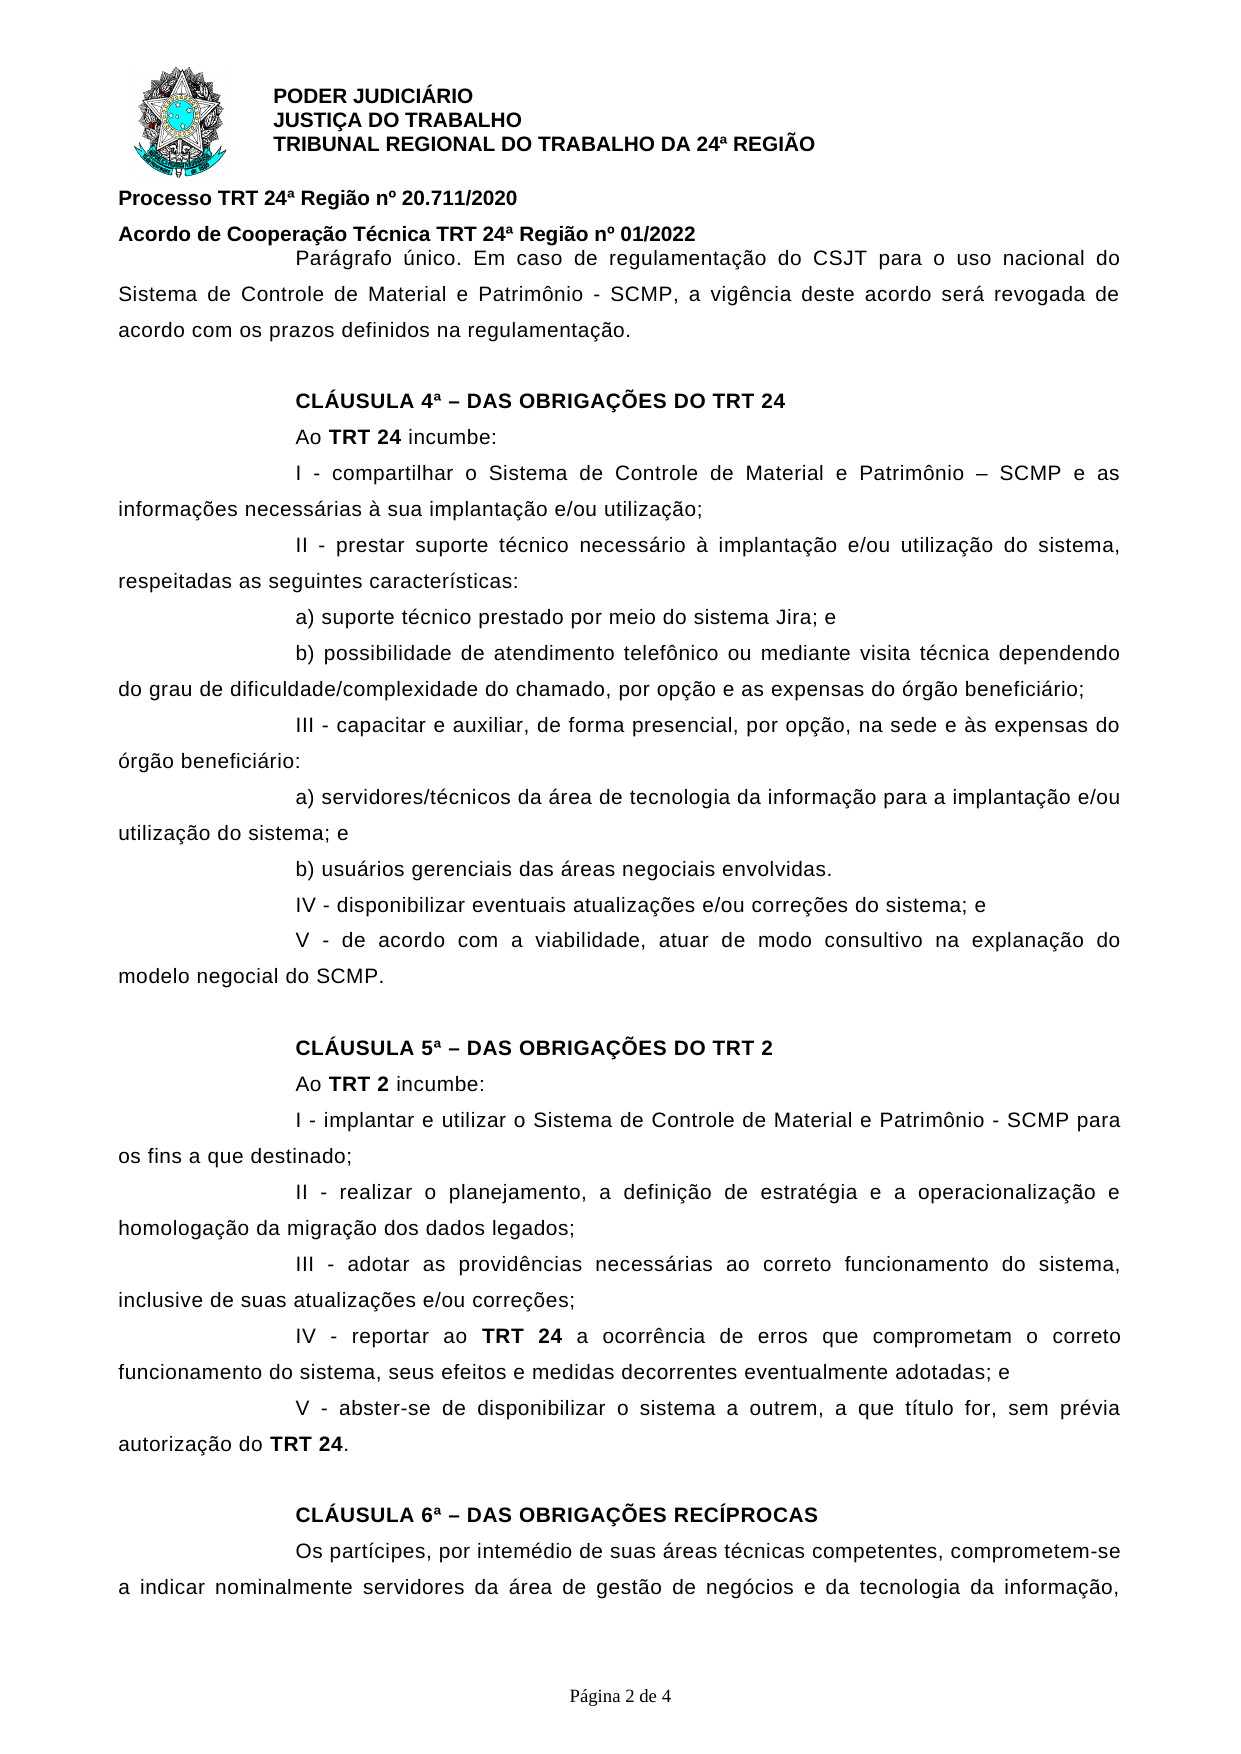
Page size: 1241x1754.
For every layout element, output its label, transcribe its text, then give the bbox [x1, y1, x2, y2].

text III - capacitar e auxiliar, de forma presencial, por opção, na sede e às expensas do órgão beneficiário: [118, 713, 1122, 773]
text a) suporte técnico prestado por meio do sistema Jira; e [118, 605, 1122, 629]
text IV - reportar ao TRT 24 a ocorrência de erros que comprometam o correto funcionamento do sistema, seus efeitos e medidas decorrentes eventualmente adotadas; e [118, 1324, 1122, 1383]
text CLÁUSULA 4ª – DAS OBRIGAÇÕES DO TRT 24 [118, 389, 1122, 413]
text IV - disponibilizar eventuais atualizações e/ou correções do sistema; e [118, 892, 1122, 916]
text V - de acordo com a viabilidade, atuar de modo consultivo na explanação do modelo negocial do SCMP. [118, 928, 1122, 988]
text b) usuários gerenciais das áreas negociais envolvidas. [118, 856, 1122, 880]
text CLÁUSULA 5ª – DAS OBRIGAÇÕES DO TRT 2 [118, 1036, 1122, 1060]
text I - compartilhar o Sistema de Controle de Material e Patrimônio – SCMP e as informações necessárias à sua implantação e/ou utilização; [118, 461, 1122, 521]
text I - implantar e utilizar o Sistema de Controle de Material e Patrimônio - SCMP para os fins a que destinado; [118, 1108, 1122, 1168]
text II - prestar suporte técnico necessário à implantação e/ou utilização do sistema, respeitadas as seguintes características: [118, 533, 1122, 593]
text a) servidores/técnicos da área de tecnologia da informação para a implantação e/ou utilização do sistema; e [118, 784, 1122, 844]
text b) possibilidade de atendimento telefônico ou mediante visita técnica dependendo do grau de dificuldade/complexidade do chamado, por opção e as expensas do órgão beneficiário; [118, 641, 1122, 701]
text Parágrafo único. Em caso de regulamentação do CSJT para o uso nacional do Sistema de Controle de Material e Patrimônio - SCMP, a vigência deste acordo será revogada de acordo com os prazos definidos na regulamentação. [118, 246, 1122, 341]
text III - adotar as providências necessárias ao correto funcionamento do sistema, inclusive de suas atualizações e/ou correções; [118, 1252, 1122, 1312]
picture [133, 66, 228, 178]
text II - realizar o planejamento, a definição de estratégia e a operacionalização e homologação da migração dos dados legados; [118, 1180, 1122, 1240]
text Ao TRT 2 incumbe: [118, 1072, 1122, 1096]
text Ao TRT 24 incumbe: [118, 425, 1122, 449]
text CLÁUSULA 6ª – DAS OBRIGAÇÕES RECÍPROCAS [118, 1503, 1122, 1527]
text Os partícipes, por intemédio de suas áreas técnicas competentes, comprometem-se a indicar nominalmente servidores da área de gestão de negócios e da tecnologia da informação, [118, 1539, 1122, 1599]
text V - abster-se de disponibilizar o sistema a outrem, a que título for, sem prévia autorização do TRT 24. [118, 1396, 1122, 1455]
